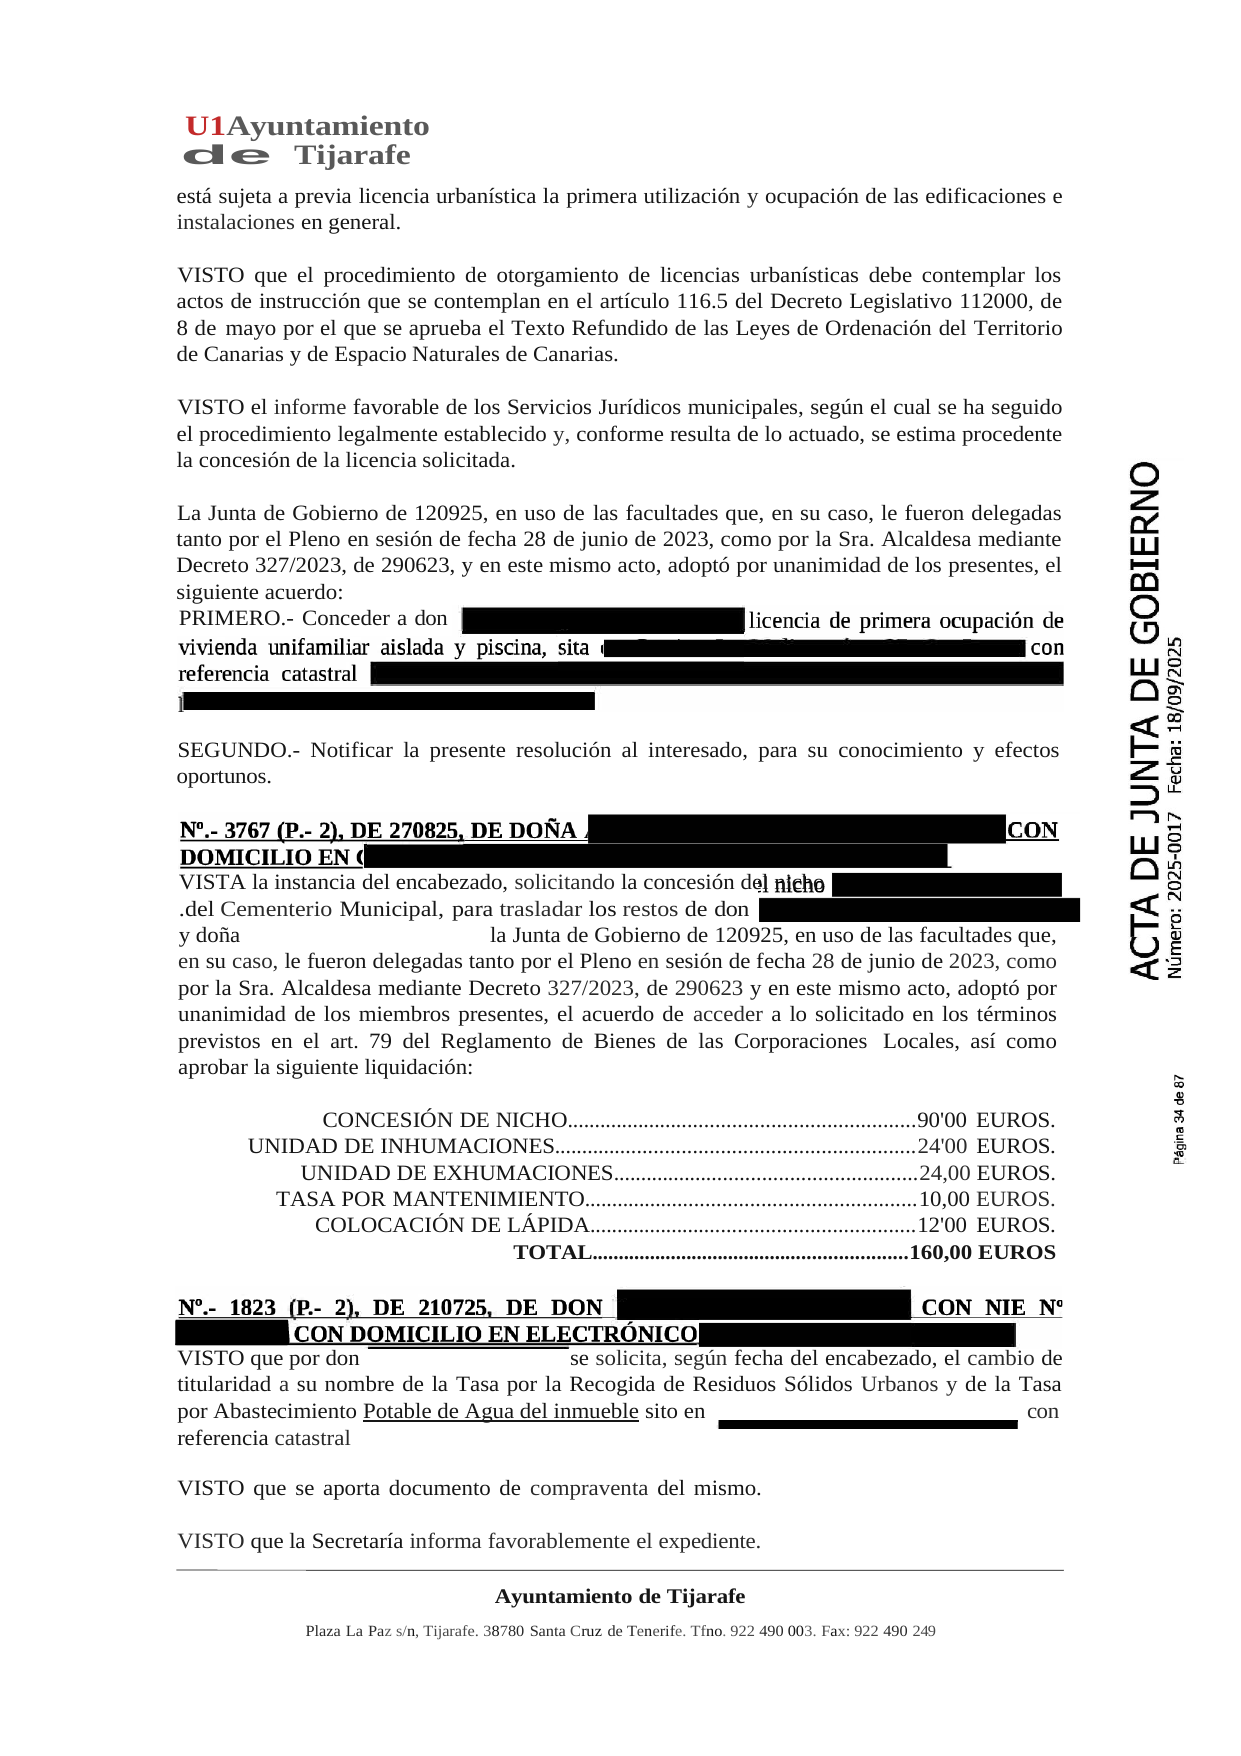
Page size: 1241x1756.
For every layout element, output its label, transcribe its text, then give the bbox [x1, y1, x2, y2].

text UNIDAD DE INHUMACIONES 24'00 EUROS. [248, 1133, 1171, 1158]
text VISTO que por don se solicita, según fecha del encabezado, el cambio de titularidad a su nombre de la Tasa por la Recogida de Residuos Sólidos Urbanos y de la Tasa por Abastecimiento Potable de Agua del inmueble sito en con referencia catastral [177, 1349, 1063, 1450]
text [1187, 1107, 1218, 1132]
text TOTAL 160,00 EUROS [513, 1240, 1218, 1264]
text TASA POR MANTENIMIENTO 10,00 EUROS. [276, 1186, 1218, 1211]
text La Junta de Gobierno de 120925, en uso de las facultades que, en su caso, le fueron delegadas tanto por el Pleno en sesión de fecha 28 de junio de 2023, como por la Sra. Alcaldesa mediante Decreto 327/2023, de 290623, y en este mismo acto, adoptó por unanimidad de los presentes, el siguiente acuerdo: [176, 499, 1062, 604]
text VISTO que se aporta documento de compraventa del mismo. VISTO que la Secretaría informa favorablemente el expediente. [177, 1475, 762, 1553]
text PRIMERO.- Conceder a don [1184, 605, 1218, 630]
text VISTO que el procedimiento de otorgamiento de licencias urbanísticas debe contemplar los actos de instrucción que se contemplan en el artículo 116.5 del Decreto Legislativo 112000, de 8 de mayo por el que se aprueba el Texto Refundido de las Leyes de Ordenación del Territorio de Canarias y de Espacio Naturales de Canarias. [176, 262, 1063, 366]
text CONCESIÓN DE NICHO 90'00 EUROS. [322, 1107, 1171, 1132]
text COLOCACIÓN DE LÁPIDA 12'00 EUROS. [315, 1212, 1218, 1238]
text VISTO el informe favorable de los Servicios Jurídicos municipales, según el cual se ha seguido el procedimiento legalmente establecido y, conforme resulta de lo actuado, se estima procedente la concesión de la licencia solicitada. [176, 394, 1062, 472]
text PRIMERO.- Conceder a don [1064, 605, 1128, 630]
text y doña la Junta de Gobierno de 120925, en uso de las facultades que, en su caso, le fueron delegadas tanto por el Pleno en sesión de fecha 28 de junio de 2023, como por la Sra. Alcaldesa mediante Decreto 327/2023, de 290623 y en este mismo acto, adoptó por unanimidad de los miembros presentes, el acuerdo de acceder a lo solicitado en los términos previstos en el art. 79 del Reglamento de Bienes de las Corporaciones Locales, así como aprobar la siguiente liquidación: [178, 922, 1057, 1079]
text SEGUNDO.- Notificar la presente resolución al interesado, para su conocimiento y efectos oportunos. [176, 737, 1061, 788]
text [1187, 1133, 1218, 1158]
text UNIDAD DE EXHUMACIONES 24,00 EUROS. [300, 1160, 1218, 1185]
text está sujeta a previa licencia urbanística la primera utilización y ocupación de las edificaciones e instalaciones en general. [176, 183, 1063, 234]
